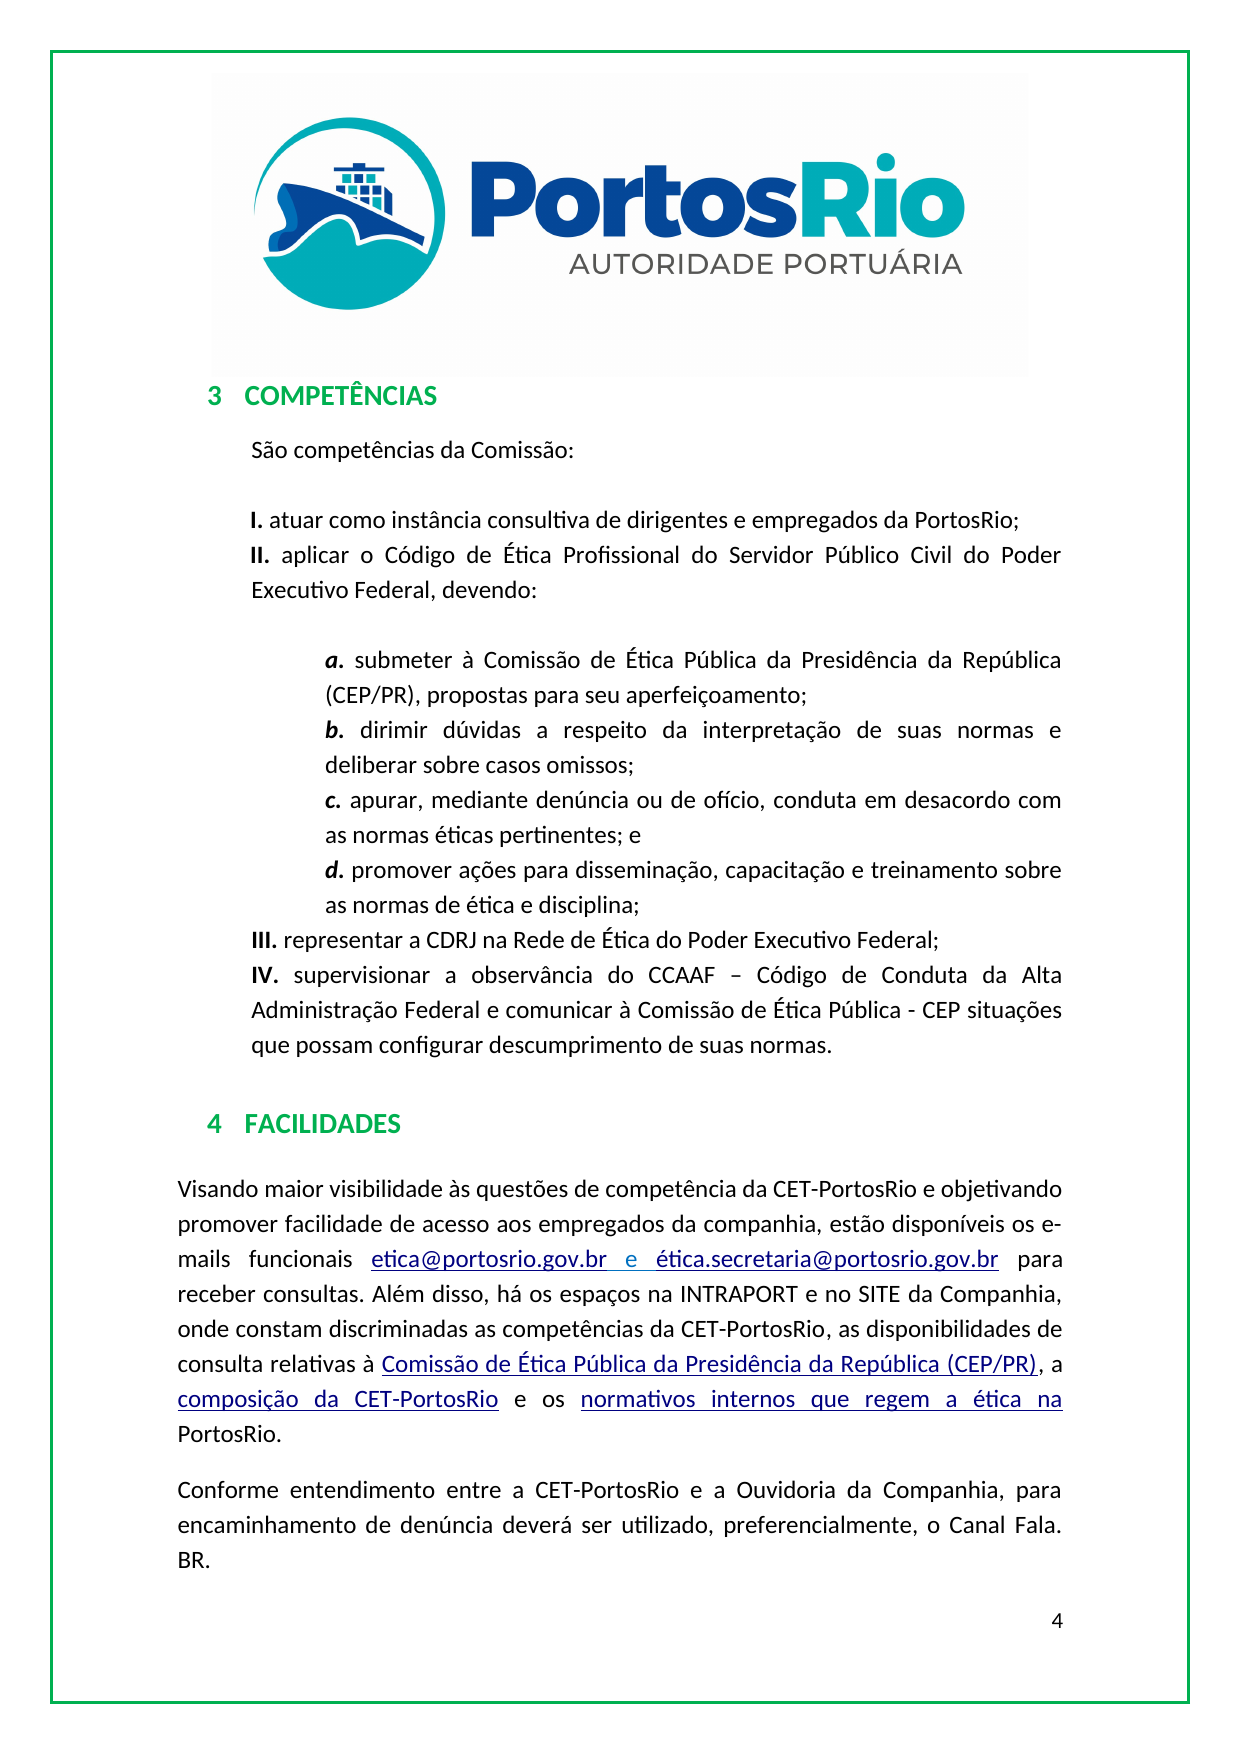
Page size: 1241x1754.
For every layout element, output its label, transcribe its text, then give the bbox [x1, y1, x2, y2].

text Conforme entendimento entre a CET-PortosRio e a Ouvidoria da Companhia, para encaminhamento de denúncia deverá ser utilizado, preferencialmente, o Canal Fala. BR. [177, 1474, 1063, 1575]
text II. aplicar o Código de Ética Profissional do Servidor Público Civil do Poder Executivo Federal, devendo: [250, 539, 1063, 605]
text a. submeter à Comissão de Ética Pública da Presidência da República (CEP/PR), propostas para seu aperfeiçoamento; [325, 644, 1063, 710]
list COMPETÊNCIAS [207, 377, 1063, 413]
text b. dirimir dúvidas a respeito da interpretação de suas normas e deliberar sobre casos omissos; [325, 714, 1063, 780]
text I. atuar como instância consultiva de dirigentes e empregados da PortosRio; [250, 504, 1063, 535]
text III. representar a CDRJ na Rede de Ética do Poder Executivo Federal; [251, 924, 1063, 955]
text São competências da Comissão: [251, 434, 1063, 465]
list FACILIDADES [207, 1106, 1063, 1141]
text d. promover ações para disseminação, capacitação e treinamento sobre as normas de ética e disciplina; [325, 854, 1063, 920]
text c. apurar, mediante denúncia ou de ofício, conduta em desacordo com as normas éticas pertinentes; e [325, 784, 1063, 850]
text Visando maior visibilidade às questões de competência da CET-PortosRio e objetivando promover facilidade de acesso aos empregados da companhia, estão disponíveis os e-mails funcionais etica@portosrio.gov.br e ética.secretaria@portosrio.gov.br para receber consultas. Além disso, há os espaços na INTRAPORT e no SITE da Companhia, onde constam discriminadas as competências da CET-PortosRio, as disponibilidades de consulta relativas à Comissão de Ética Pública da Presidência da República (CEP/PR), a composição da CET-PortosRio e os normativos internos que regem a ética na PortosRio. [177, 1173, 1063, 1449]
text IV. supervisionar a observância do CCAAF – Código de Conduta da Alta Administração Federal e comunicar à Comissão de Ética Pública - CEP situações que possam configurar descumprimento de suas normas. [251, 959, 1063, 1060]
